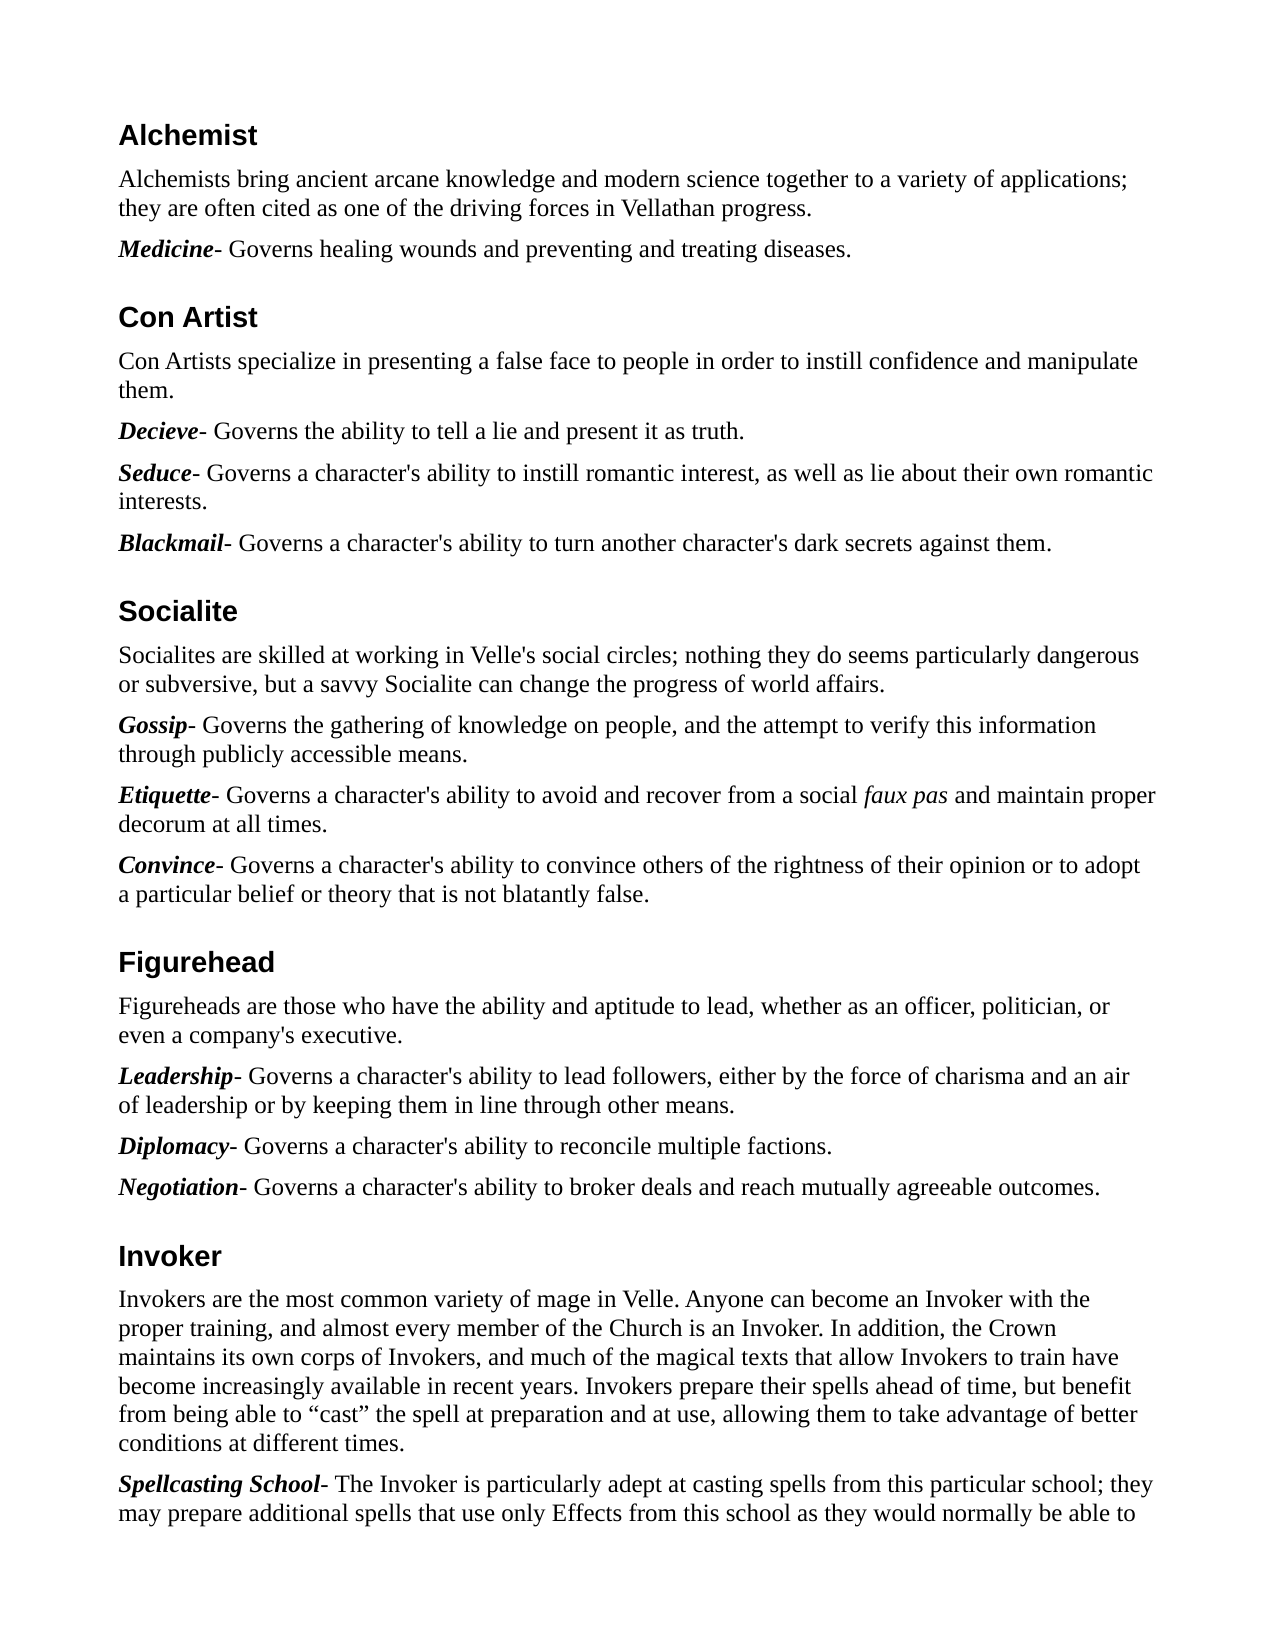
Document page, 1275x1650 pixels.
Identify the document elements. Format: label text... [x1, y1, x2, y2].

text Negotiation- Governs a character's ability to broker deals and reach mutually agreeable outcomes. [118, 1172, 1157, 1201]
text Gossip- Governs the gathering of knowledge on people, and the attempt to verify this information through publicly accessible means. [118, 710, 1157, 767]
text Decieve- Governs the ability to tell a lie and present it as truth. [118, 416, 1157, 445]
text Medicine- Governs healing wounds and preventing and treating diseases. [118, 234, 1157, 263]
text Leadership- Governs a character's ability to lead followers, either by the force of charisma and an air of leadership or by keeping them in line through other means. [118, 1061, 1157, 1118]
text Convince- Governs a character's ability to convince others of the rightness of their opinion or to adopt a particular belief or theory that is not blatantly false. [118, 850, 1157, 907]
text Etiquette- Governs a character's ability to avoid and recover from a social faux pas and maintain proper decorum at all times. [118, 780, 1157, 837]
text Spellcasting School- The Invoker is particularly adept at casting spells from this particular school; they may prepare additional spells that use only Effects from this school as they would normally be able to [118, 1469, 1157, 1527]
text Socialites are skilled at working in Velle's social circles; nothing they do seems particularly dangerous or subversive, but a savvy Socialite can change the progress of world affairs. [118, 640, 1157, 697]
subtitle Socialite [118, 594, 1157, 627]
text Figureheads are those who have the ability and aptitude to lead, whether as an officer, politician, or even a company's executive. [118, 991, 1157, 1048]
subtitle Figurehead [118, 945, 1157, 978]
subtitle Con Artist [118, 300, 1157, 334]
text Diplomacy- Governs a character's ability to reconcile multiple factions. [118, 1131, 1157, 1160]
text Alchemists bring ancient arcane knowledge and modern science together to a variety of applications; they are often cited as one of the driving forces in Vellathan progress. [118, 164, 1157, 222]
text Con Artists specialize in presenting a false face to people in order to instill confidence and manipulate them. [118, 346, 1157, 404]
subtitle Alchemist [118, 118, 1157, 152]
text Blackmail- Governs a character's ability to turn another character's dark secrets against them. [118, 528, 1157, 556]
text Invokers are the most common variety of mage in Velle. Anyone can become an Invoker with the proper training, and almost every member of the Church is an Invoker. In addition, the Crown maintains its own corps of Invokers, and much of the magical texts that allow Invokers to train have become increasingly available in recent years. Invokers prepare their spells ahead of time, but benefit from being able to “cast” the spell at preparation and at use, allowing them to take advantage of better conditions at different times. [118, 1284, 1157, 1457]
subtitle Invoker [118, 1238, 1157, 1272]
text Seduce- Governs a character's ability to instill romantic interest, as well as lie about their own romantic interests. [118, 458, 1157, 515]
